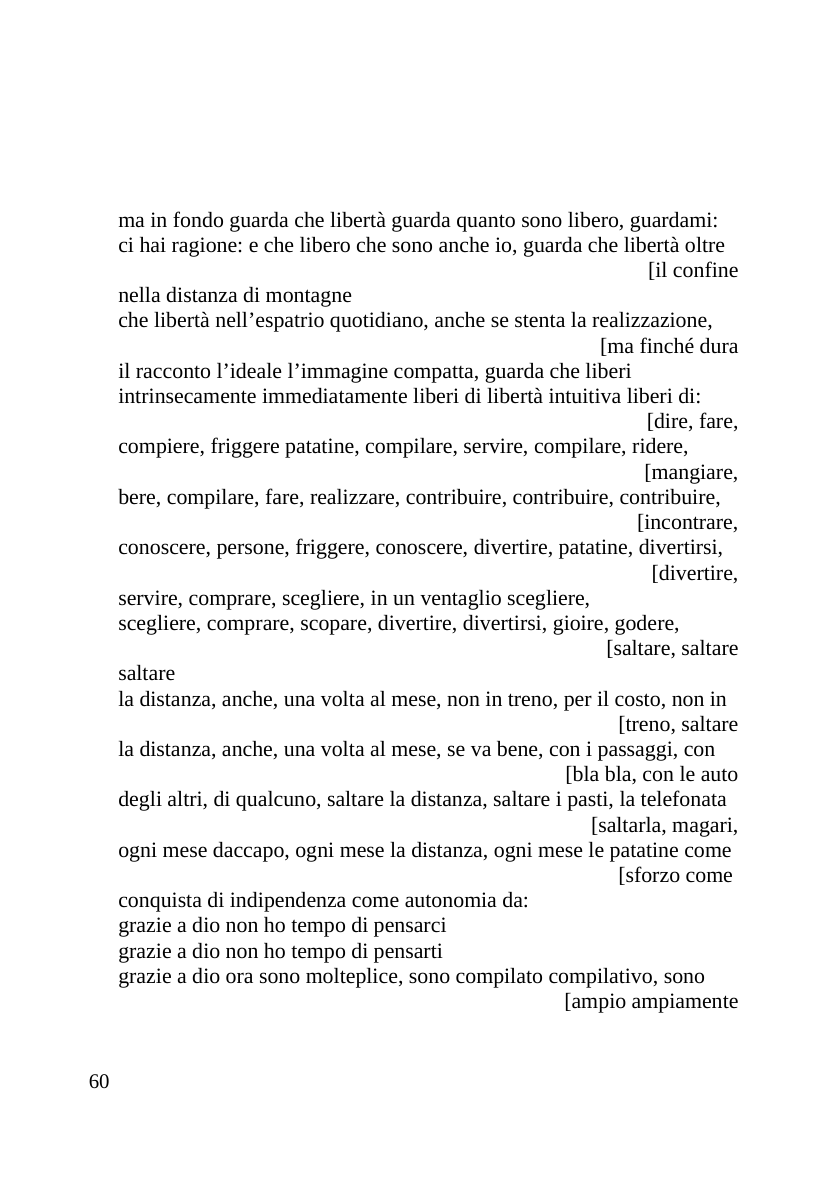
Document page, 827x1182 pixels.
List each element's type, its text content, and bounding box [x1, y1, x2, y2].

text saltare [88, 660, 738, 686]
text [mangiare, [88, 459, 738, 484]
text [ma finché dura [88, 333, 738, 358]
text [bla bla, con le auto [88, 761, 738, 786]
text [sforzo come [88, 862, 738, 887]
text conquista di indipendenza come autonomia da: [88, 887, 738, 912]
text grazie a dio ora sono molteplice, sono compilato compilativo, sono [88, 963, 738, 988]
text [treno, saltare [88, 711, 738, 736]
text compiere, friggere patatine, compilare, servire, compilare, ridere, [88, 433, 738, 459]
text conoscere, persone, friggere, conoscere, divertire, patatine, divertirsi, [88, 534, 738, 559]
text [il confine [88, 257, 738, 282]
text [divertire, [88, 559, 738, 585]
text ogni mese daccapo, ogni mese la distanza, ogni mese le patatine come [88, 837, 738, 862]
text [dire, fare, [88, 408, 738, 433]
text degli altri, di qualcuno, saltare la distanza, saltare i pasti, la telefonata [88, 786, 738, 812]
text grazie a dio non ho tempo di pensarci [88, 912, 738, 938]
text [saltarla, magari, [88, 812, 738, 837]
text che libertà nell’espatrio quotidiano, anche se stenta la realizzazione, [88, 307, 738, 333]
text [incontrare, [88, 509, 738, 534]
text servire, comprare, scegliere, in un ventaglio scegliere, [88, 585, 738, 610]
text scegliere, comprare, scopare, divertire, divertirsi, gioire, godere, [88, 610, 738, 635]
text intrinsecamente immediatamente liberi di libertà intuitiva liberi di: [88, 383, 738, 408]
text il racconto l’ideale l’immagine compatta, guarda che liberi [88, 358, 738, 383]
text ci hai ragione: e che libero che sono anche io, guarda che libertà oltre [88, 232, 738, 257]
text [saltare, saltare [88, 635, 738, 660]
text grazie a dio non ho tempo di pensarti [88, 938, 738, 963]
text ma in fondo guarda che libertà guarda quanto sono libero, guardami: [88, 207, 738, 232]
text bere, compilare, fare, realizzare, contribuire, contribuire, contribuire, [88, 484, 738, 509]
text [ampio ampiamente [88, 988, 738, 1013]
text la distanza, anche, una volta al mese, se va bene, con i passaggi, con [88, 736, 738, 761]
text la distanza, anche, una volta al mese, non in treno, per il costo, non in [88, 686, 738, 711]
text nella distanza di montagne [88, 282, 738, 307]
